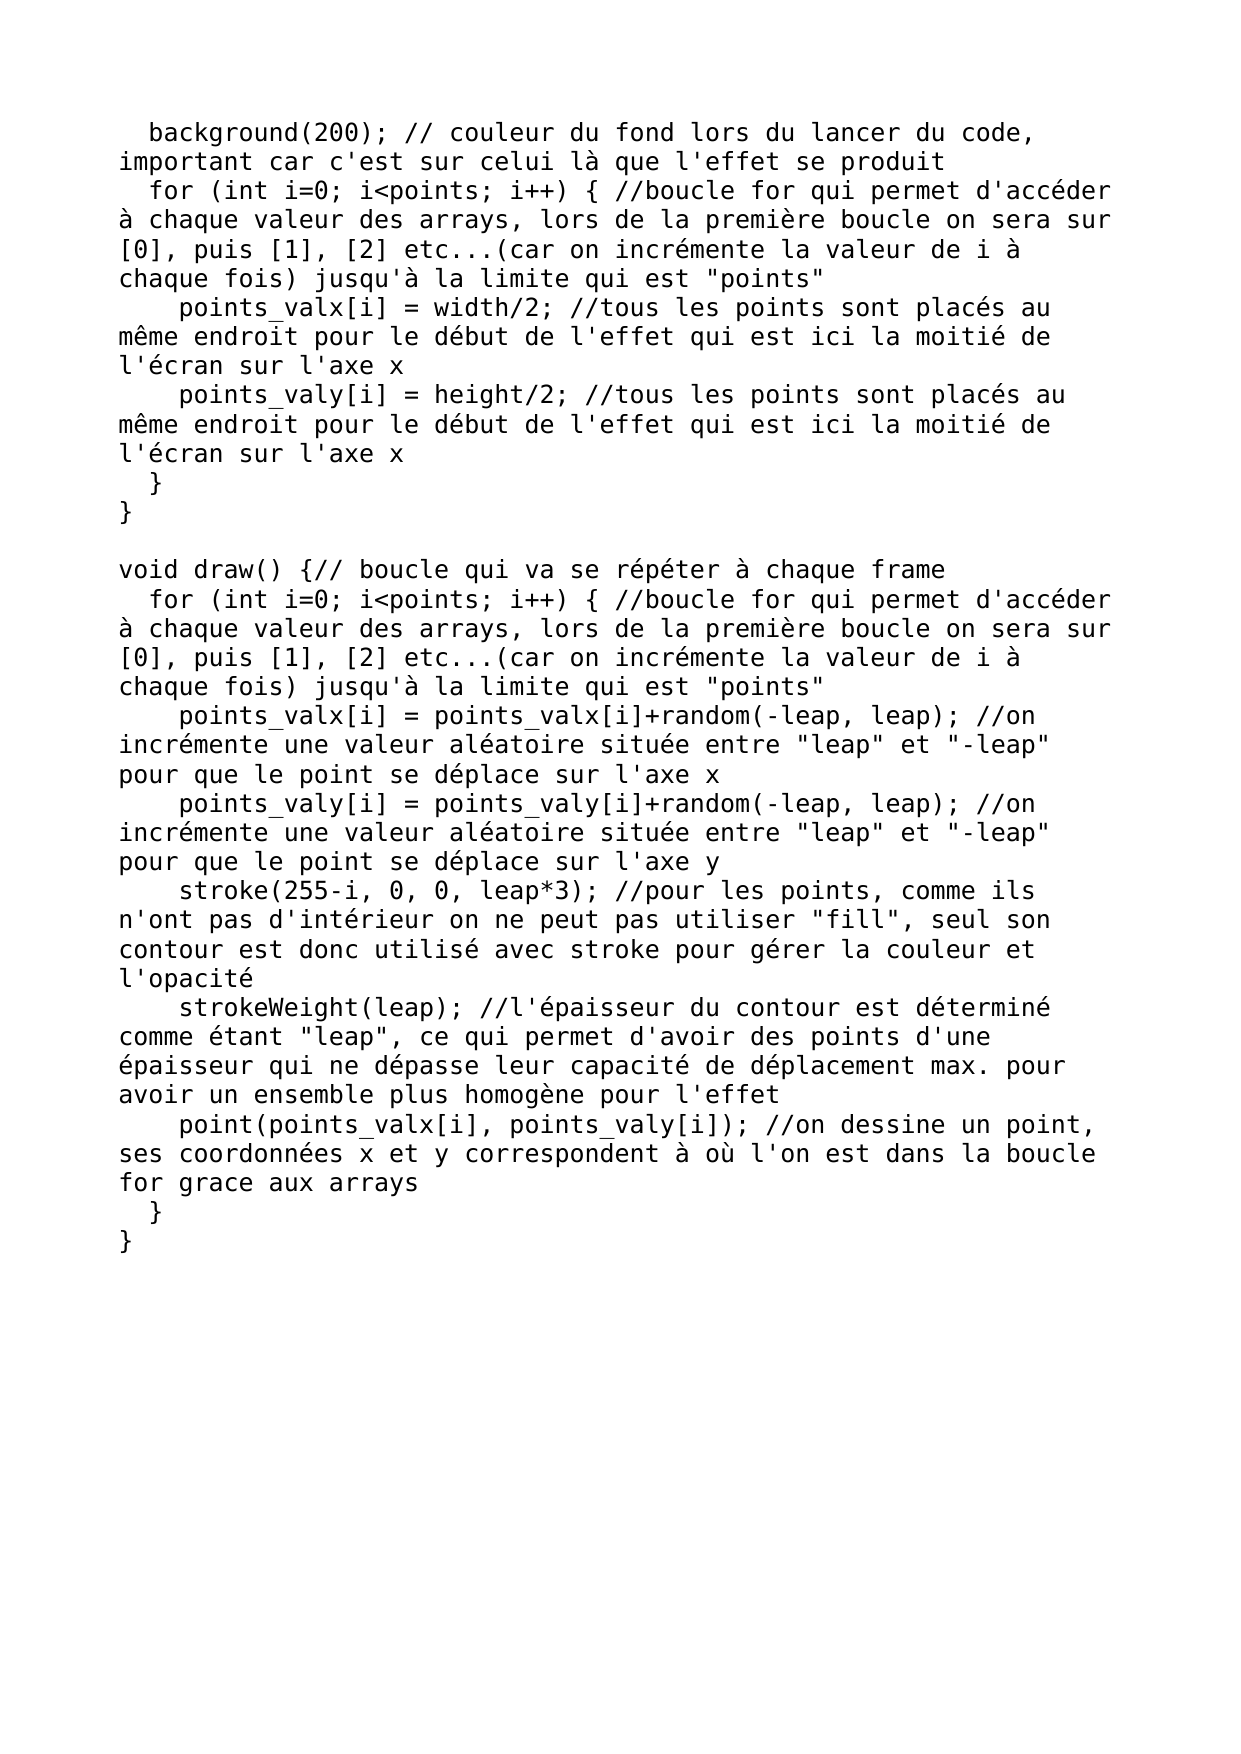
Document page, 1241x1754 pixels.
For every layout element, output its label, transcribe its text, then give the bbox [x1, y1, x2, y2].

text background(200); // couleur du fond lors du lancer du code, important car c'est sur celui là que l'effet se produit for (int i=0; i<points; i++) { //boucle for qui permet d'accéder à chaque valeur des arrays, lors de la première boucle on sera sur [0], puis [1], [2] etc...(car on incrémente la valeur de i à chaque fois) jusqu'à la limite qui est "points" points_valx[i] = width/2; //tous les points sont placés au même endroit pour le début de l'effet qui est ici la moitié de l'écran sur l'axe x points_valy[i] = height/2; //tous les points sont placés au même endroit pour le début de l'effet qui est ici la moitié de l'écran sur l'axe x } } void draw() {// boucle qui va se répéter à chaque frame for (int i=0; i<points; i++) { //boucle for qui permet d'accéder à chaque valeur des arrays, lors de la première boucle on sera sur [0], puis [1], [2] etc...(car on incrémente la valeur de i à chaque fois) jusqu'à la limite qui est "points" points_valx[i] = points_valx[i]+random(-leap, leap); //on incrémente une valeur aléatoire située entre "leap" et "-leap" pour que le point se déplace sur l'axe x points_valy[i] = points_valy[i]+random(-leap, leap); //on incrémente une valeur aléatoire située entre "leap" et "-leap" pour que le point se déplace sur l'axe y stroke(255-i, 0, 0, leap*3); //pour les points, comme ils n'ont pas d'intérieur on ne peut pas utiliser "fill", seul son contour est donc utilisé avec stroke pour gérer la couleur et l'opacité strokeWeight(leap); //l'épaisseur du contour est déterminé comme étant "leap", ce qui permet d'avoir des points d'une épaisseur qui ne dépasse leur capacité de déplacement max. pour avoir un ensemble plus homogène pour l'effet point(points_valx[i], points_valy[i]); //on dessine un point, ses coordonnées x et y correspondent à où l'on est dans la boucle for grace aux arrays } } [118, 118, 1122, 1256]
